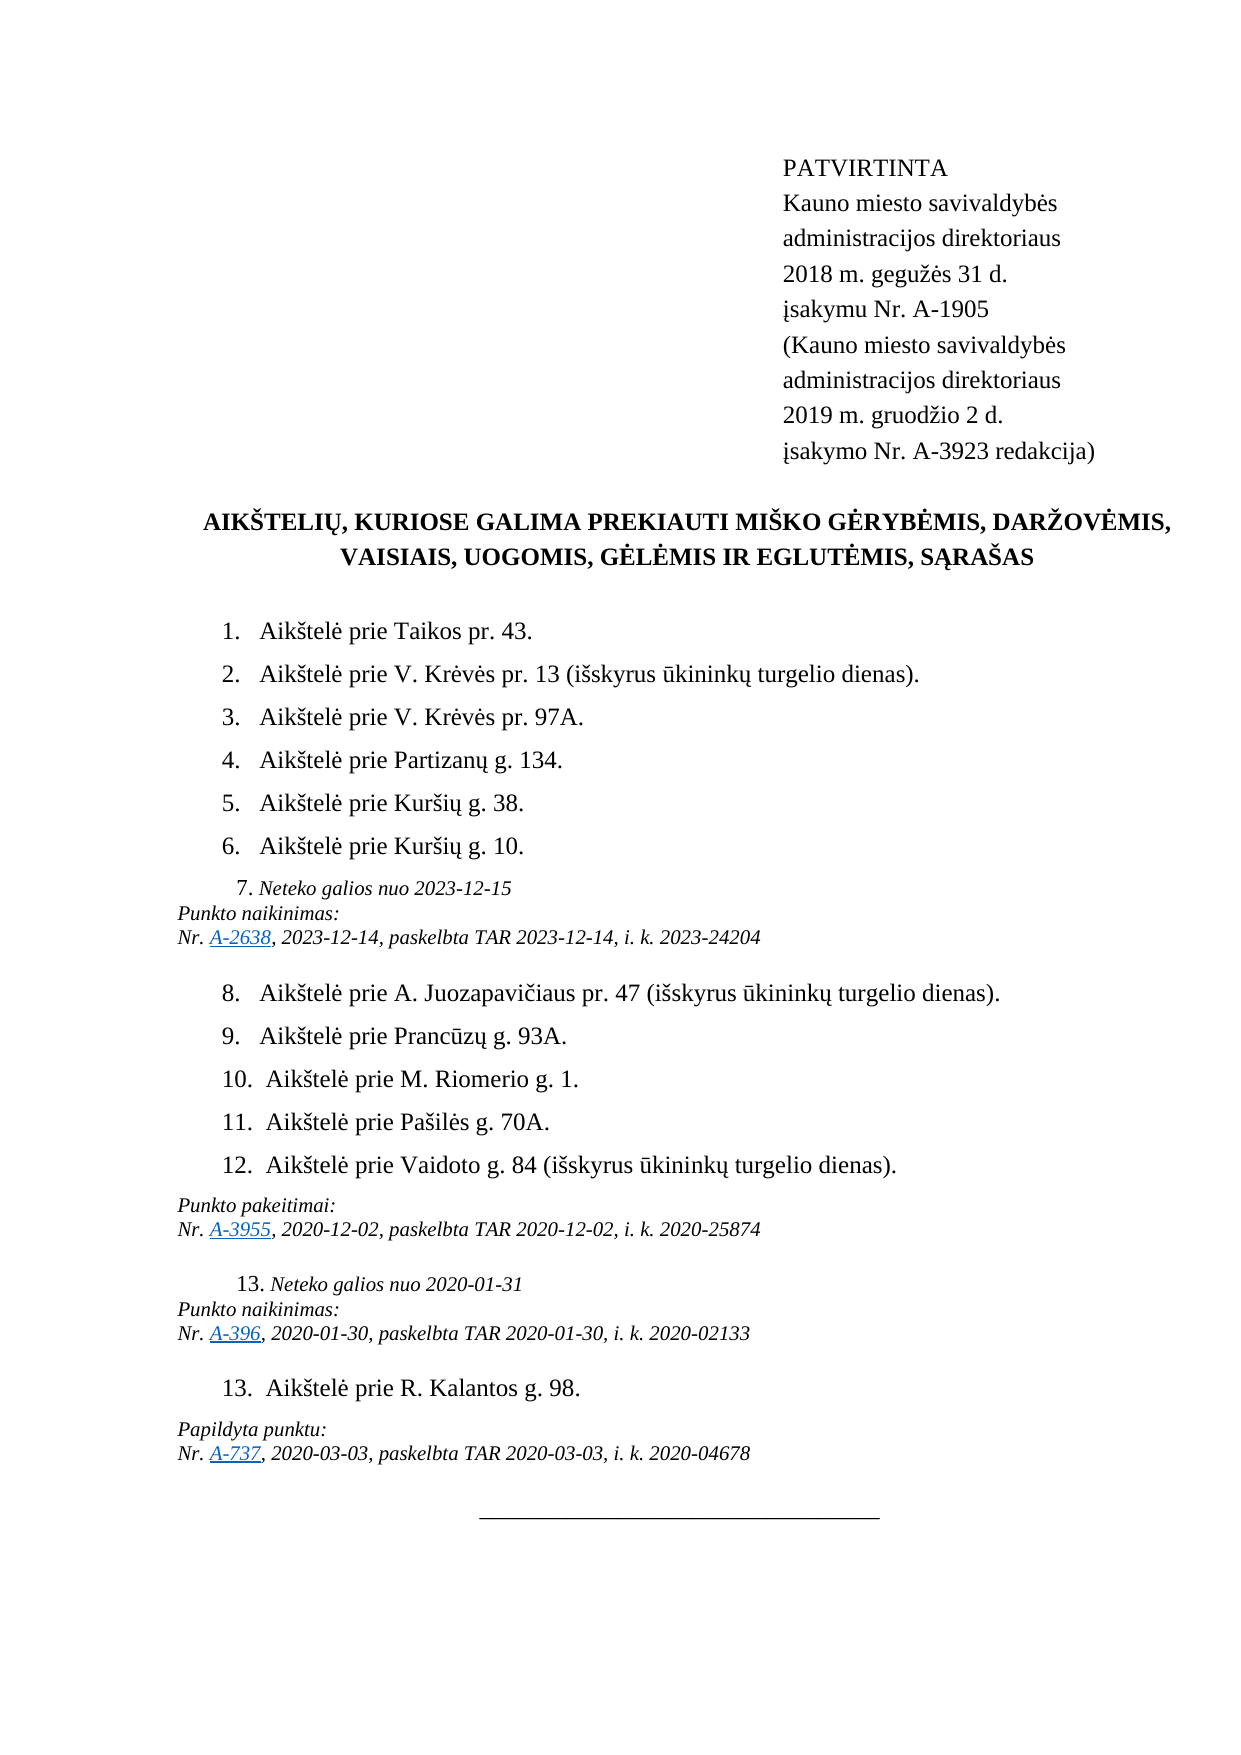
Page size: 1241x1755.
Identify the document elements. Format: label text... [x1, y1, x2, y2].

text PATVIRTINTA [783, 148, 1181, 183]
text Nr. A-2638, 2023-12-14, paskelbta TAR 2023-12-14, i. k. 2023-24204 [177, 925, 1181, 949]
text 5. Aikštelė prie Kuršių g. 38. [222, 788, 1240, 817]
text (Kauno miesto savivaldybės [783, 325, 1181, 360]
text Nr. A-396, 2020-01-30, paskelbta TAR 2020-01-30, i. k. 2020-02133 [177, 1321, 1181, 1345]
text 4. Aikštelė prie Partizanų g. 134. [222, 745, 1240, 774]
text 8. Aikštelė prie A. Juozapavičiaus pr. 47 (išskyrus ūkininkų turgelio dienas). [222, 978, 1181, 1006]
text 11. Aikštelė prie Pašilės g. 70A. [222, 1107, 1181, 1136]
text ________________________________ [177, 1493, 1181, 1522]
text 3. Aikštelė prie V. Krėvės pr. 97A. [222, 702, 1240, 731]
text Punkto pakeitimai: [177, 1193, 1181, 1217]
text 2. Aikštelė prie V. Krėvės pr. 13 (išskyrus ūkininkų turgelio dienas). [222, 659, 1240, 688]
text 13. Aikštelė prie R. Kalantos g. 98. [177, 1373, 1181, 1402]
text 10. Aikštelė prie M. Riomerio g. 1. [222, 1064, 1181, 1093]
text Papildyta punktu: [177, 1417, 1181, 1441]
text administracijos direktoriaus [783, 218, 1181, 254]
text 9. Aikštelė prie Prancūzų g. 93A. [222, 1021, 1181, 1049]
text įsakymu Nr. A-1905 [783, 289, 1181, 325]
text 7. Neteko galios nuo 2023-12-15 [177, 874, 1181, 901]
text 1. Aikštelė prie Taikos pr. 43. [222, 616, 1181, 644]
text 2019 m. gruodžio 2 d. [783, 396, 1181, 431]
text administracijos direktoriaus [783, 360, 1181, 396]
text 2018 m. gegužės 31 d. [783, 254, 1181, 289]
text Punkto naikinimas: [177, 1297, 1181, 1321]
text įsakymo Nr. A-3923 redakcija) [783, 431, 1181, 466]
text 6. Aikštelė prie Kuršių g. 10. [222, 831, 1181, 860]
text Kauno miesto savivaldybės [783, 183, 1181, 218]
text AIKŠTELIŲ, KURIOSE GALIMA PREKIAUTI MIŠKO GĖRYBĖMIS, DARŽOVĖMIS, VAISIAIS, UOGOMIS, GĖLĖMIS IR EGLUTĖMIS, SĄRAŠAS [177, 502, 1197, 573]
text 12. Aikštelė prie Vaidoto g. 84 (išskyrus ūkininkų turgelio dienas). [177, 1150, 1181, 1179]
text 13. Neteko galios nuo 2020-01-31 [177, 1270, 1181, 1297]
text Nr. A-3955, 2020-12-02, paskelbta TAR 2020-12-02, i. k. 2020-25874 [177, 1217, 1181, 1241]
text Nr. A-737, 2020-03-03, paskelbta TAR 2020-03-03, i. k. 2020-04678 [177, 1441, 1181, 1465]
text Punkto naikinimas: [177, 901, 1181, 925]
